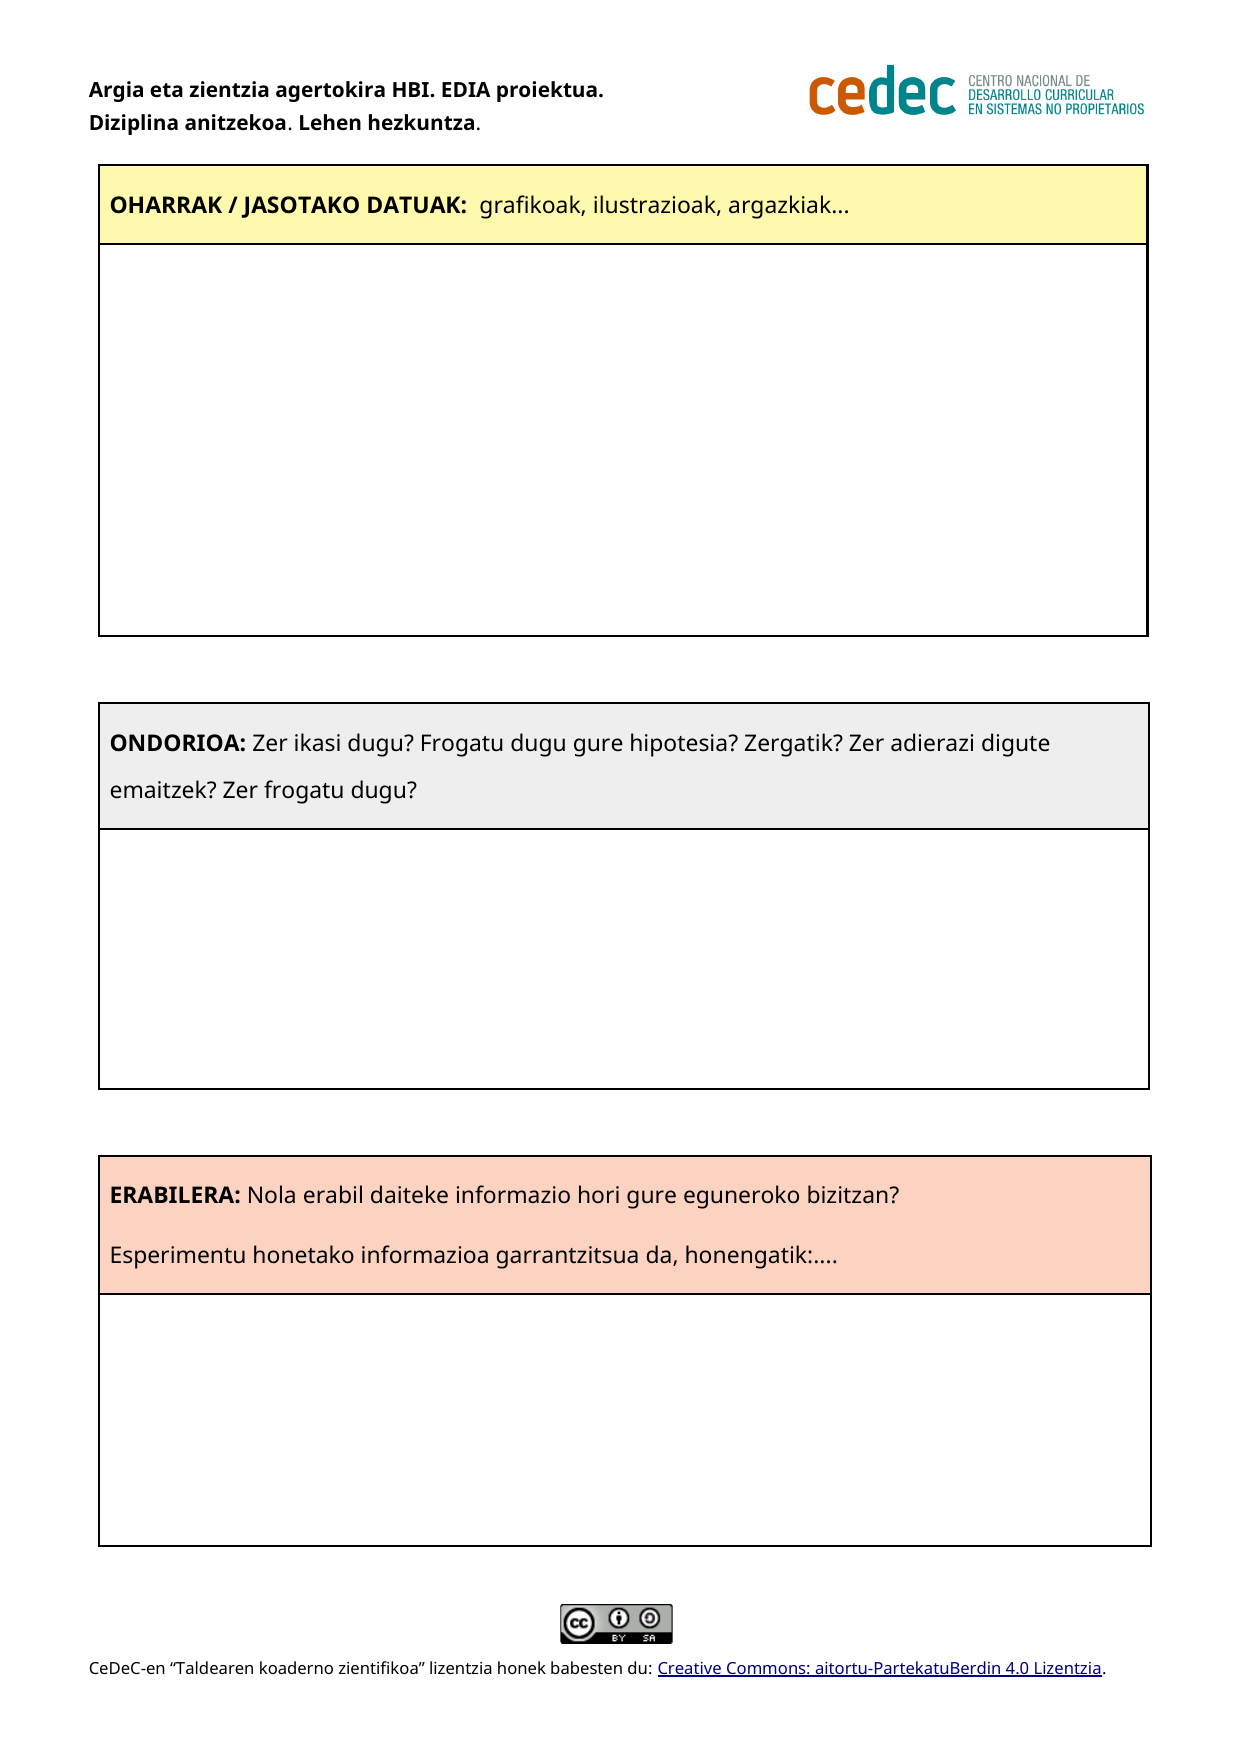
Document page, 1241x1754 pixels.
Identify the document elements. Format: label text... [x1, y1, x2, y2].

picture [560, 1604, 673, 1644]
picture [807, 62, 1152, 124]
table_cell [100, 830, 1148, 1088]
table_header ONDORIOA: Zer ikasi dugu? Frogatu dugu gure hipotesia? Zergatik? Zer adierazi digute emaitzek? Zer frogatu dugu? [100, 704, 1148, 828]
table_header OHARRAK / JASOTAKO DATUAK: grafikoak, ilustrazioak, argazkiak... [100, 166, 1146, 243]
table_header ERABILERA: Nola erabil daiteke informazio hori gure eguneroko bizitzan? Esperimentu honetako informazioa garrantzitsua da, honengatik:.... [100, 1157, 1150, 1293]
table_cell [100, 245, 1146, 635]
table_cell [100, 1295, 1150, 1545]
